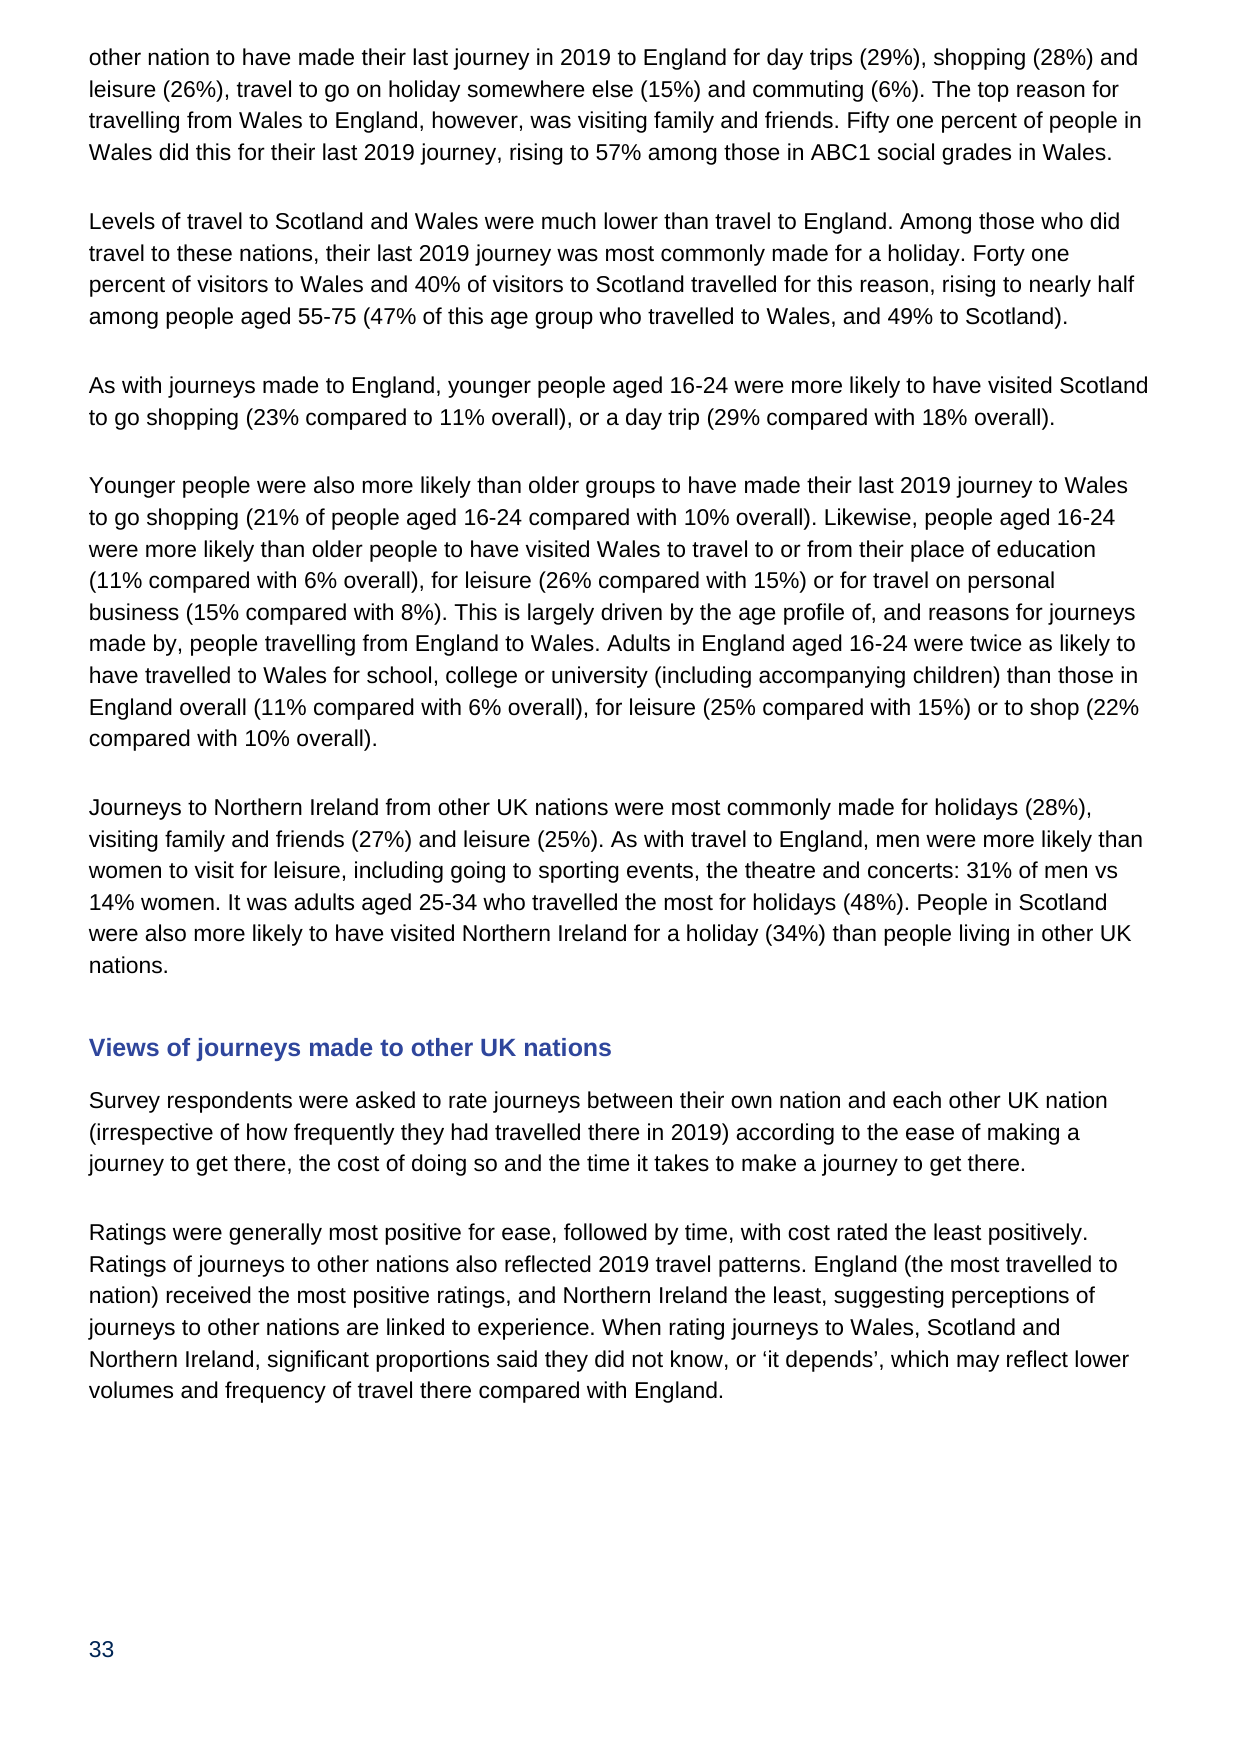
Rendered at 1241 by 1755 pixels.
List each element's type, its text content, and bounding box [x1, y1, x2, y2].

list other nation to have made their last journey in 2019 to England for day trips (29%), shopping (28%) and leisure (26%), travel to go on holiday somewhere else (15%) and commuting (6%). The top reason for travelling from Wales to England, however, was visiting family and friends. Fifty one percent of people in Wales did this for their last 2019 journey, rising to 57% among those in ABC1 social grades in Wales. [89, 44, 1152, 165]
list As with journeys made to England, younger people aged 16-24 were more likely to have visited Scotland to go shopping (23% compared to 11% overall), or a day trip (29% compared with 18% overall). [89, 372, 1152, 430]
subtitle Views of journeys made to other UK nations [89, 1033, 1152, 1062]
list Levels of travel to Scotland and Wales were much lower than travel to England. Among those who did travel to these nations, their last 2019 journey was most commonly made for a holiday. Forty one percent of visitors to Wales and 40% of visitors to Scotland travelled for this reason, rising to nearly half among people aged 55-75 (47% of this age group who travelled to Wales, and 49% to Scotland). [89, 208, 1152, 329]
list Younger people were also more likely than older groups to have made their last 2019 journey to Wales to go shopping (21% of people aged 16-24 compared with 10% overall). Likewise, people aged 16-24 were more likely than older people to have visited Wales to travel to or from their place of education (11% compared with 6% overall), for leisure (26% compared with 15%) or for travel on personal business (15% compared with 8%). This is largely driven by the age profile of, and reasons for journeys made by, people travelling from England to Wales. Adults in England aged 16-24 were twice as likely to have travelled to Wales for school, college or university (including accompanying children) than those in England overall (11% compared with 6% overall), for leisure (25% compared with 15%) or to shop (22% compared with 10% overall). [89, 472, 1152, 751]
list Ratings were generally most positive for ease, followed by time, with cost rated the least positively. Ratings of journeys to other nations also reflected 2019 travel patterns. England (the most travelled to nation) received the most positive ratings, and Northern Ireland the least, suggesting perceptions of journeys to other nations are linked to experience. When rating journeys to Wales, Scotland and Northern Ireland, significant proportions said they did not know, or ‘it depends’, which may reflect lower volumes and frequency of travel there compared with England. [89, 1219, 1152, 1403]
list Survey respondents were asked to rate journeys between their own nation and each other UK nation (irrespective of how frequently they had travelled there in 2019) according to the ease of making a journey to get there, the cost of doing so and the time it takes to make a journey to get there. [89, 1087, 1152, 1177]
list Journeys to Northern Ireland from other UK nations were most commonly made for holidays (28%), visiting family and friends (27%) and leisure (25%). As with travel to England, men were more likely than women to visit for leisure, including going to sporting events, the theatre and concerts: 31% of men vs 14% women. It was adults aged 25-34 who travelled the most for holidays (48%). People in Scotland were also more likely to have visited Northern Ireland for a holiday (34%) than people living in other UK nations. [89, 794, 1152, 978]
